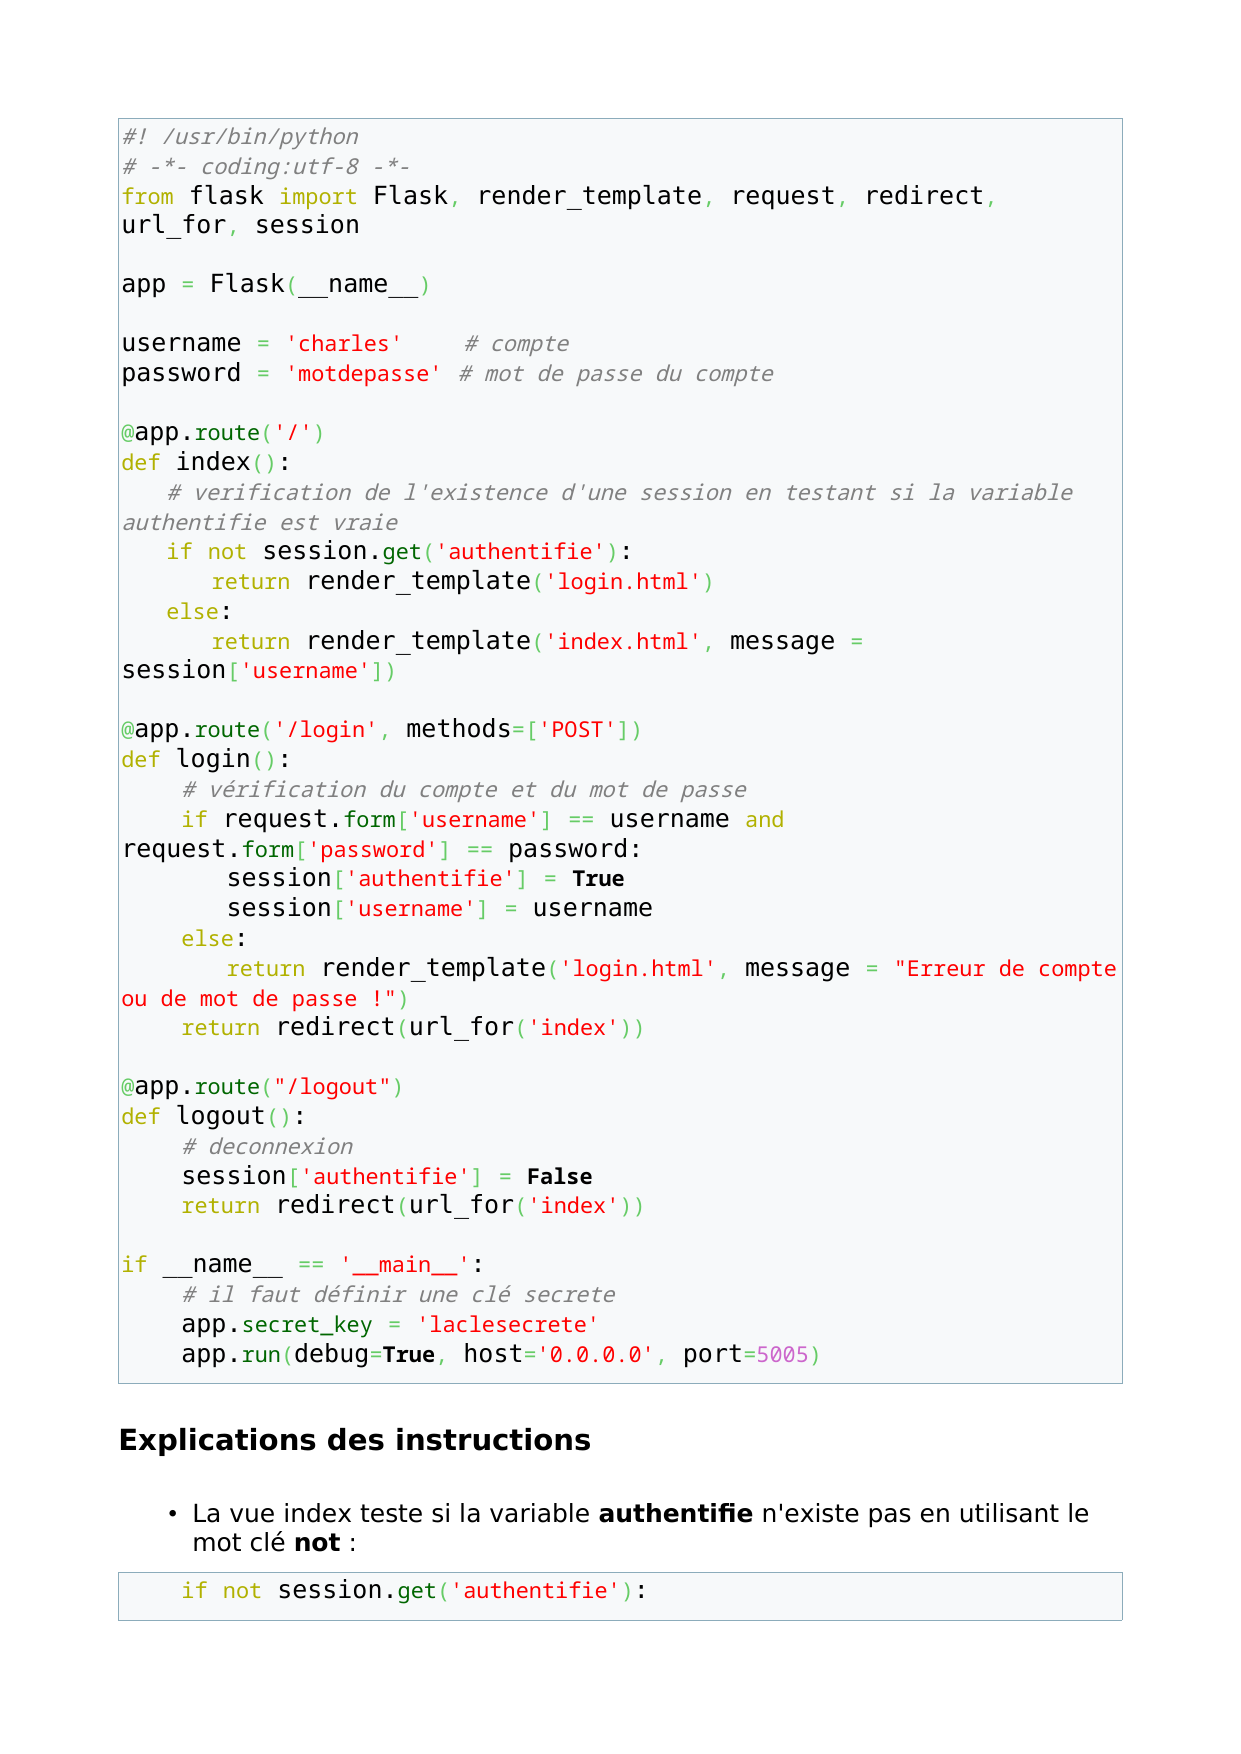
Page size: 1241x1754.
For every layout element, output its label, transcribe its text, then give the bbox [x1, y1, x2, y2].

table_header #! /usr/bin/python # -*- coding:utf-8 -*- from flask import Flask, render_template, request, redirect, url_for, session app = Flask(__name__) username = 'charles' # compte password = 'motdepasse' # mot de passe du compte @app.route('/') def index(): # verification de l'existence d'une session en testant si la variable authentifie est vraie if not session.get('authentifie'): return render_template('login.html') else: return render_template('index.html', message = session['username']) @app.route('/login', methods=['POST']) def login(): # vérification du compte et du mot de passe if request.form['username'] == username and request.form['password'] == password: session['authentifie'] = True session['username'] = username else: return render_template('login.html', message = "Erreur de compte ou de mot de passe !") return redirect(url_for('index')) @app.route("/logout") def logout(): # deconnexion session['authentifie'] = False return redirect(url_for('index')) if __name__ == '__main__': # il faut définir une clé secrete app.secret_key = 'laclesecrete' app.run(debug=True, host='0.0.0.0', port=5005) [119, 119, 1122, 1383]
subtitle Explications des instructions [118, 1423, 1122, 1457]
list La vue index teste si la variable authentifie n'existe pas en utilisant le mot clé not : [177, 1499, 1122, 1557]
table_header if not session.get('authentifie'): [119, 1573, 1122, 1620]
